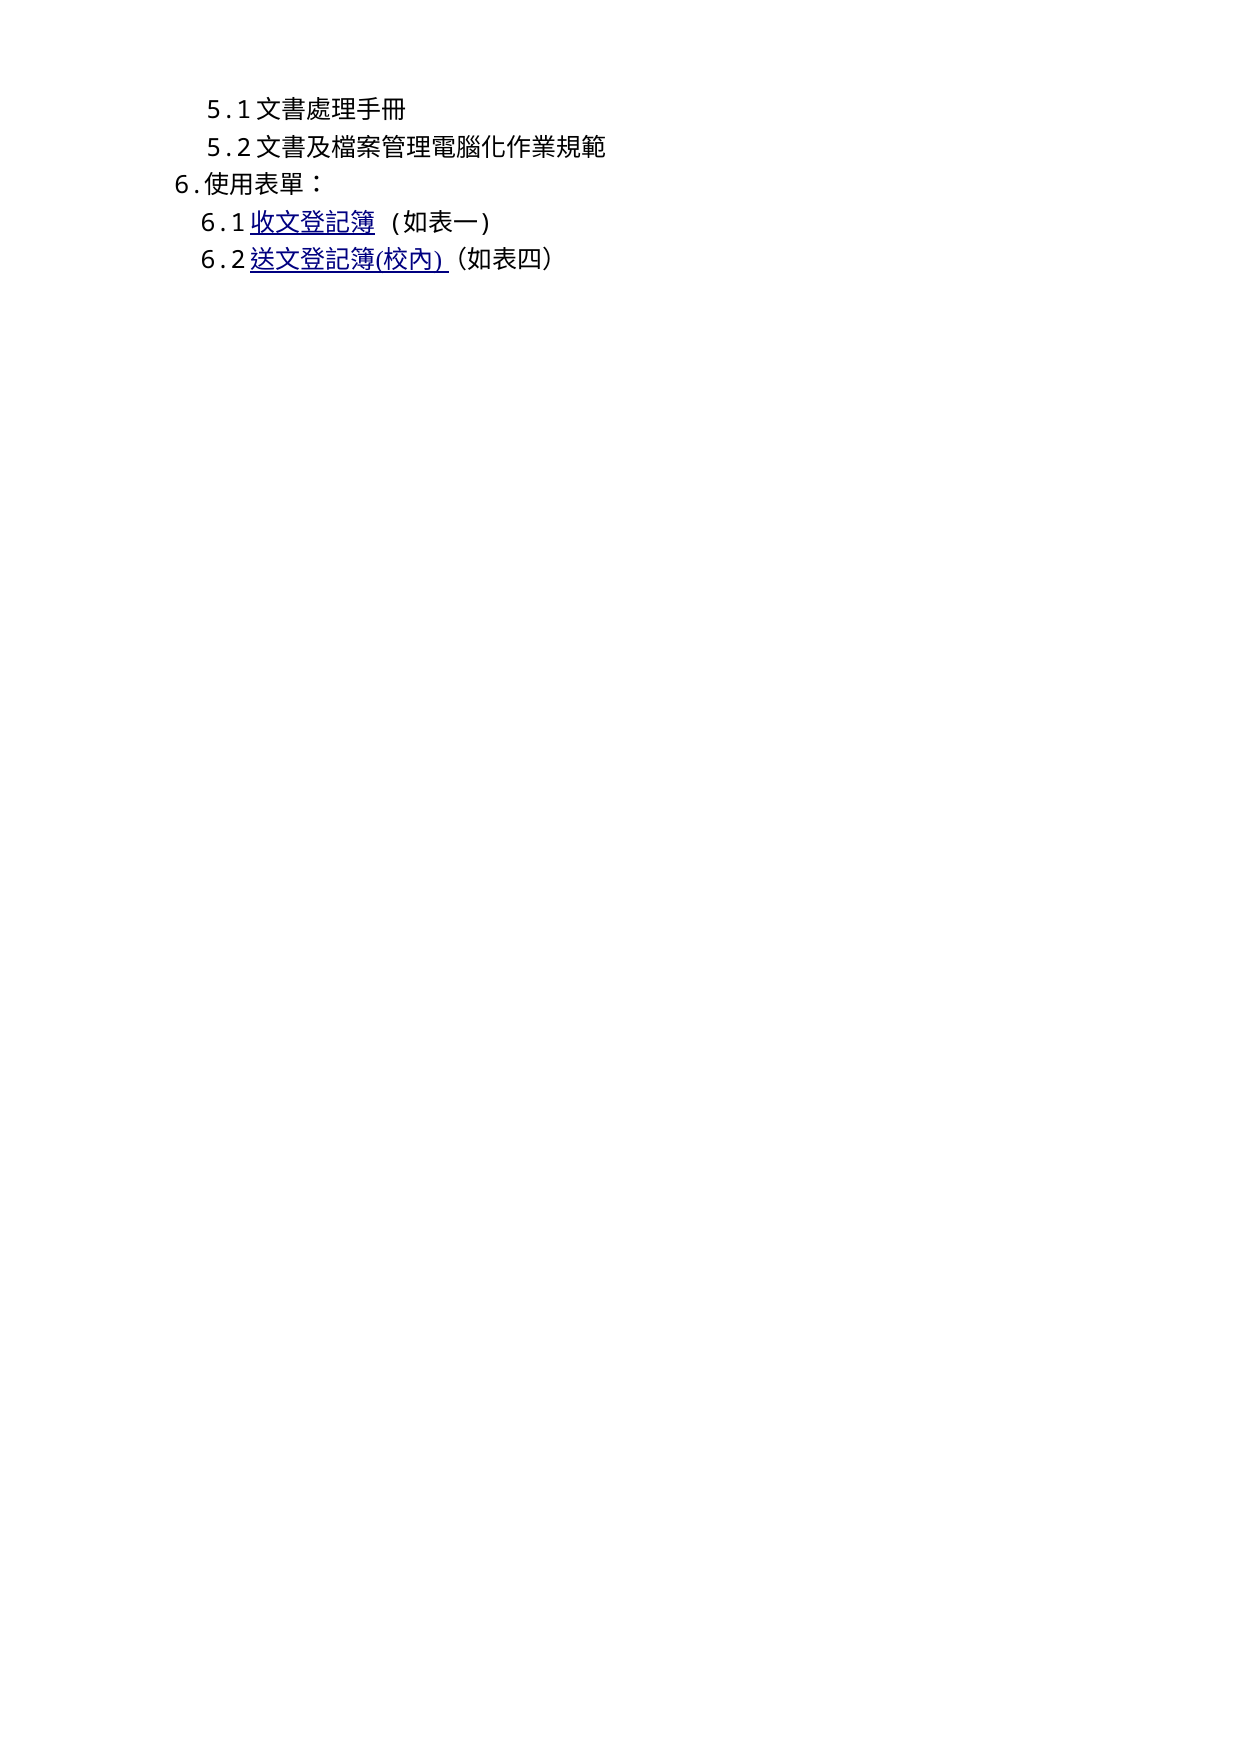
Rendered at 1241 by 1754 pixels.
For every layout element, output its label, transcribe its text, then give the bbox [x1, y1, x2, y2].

text 6.1收文登記簿 (如表一) [200, 201, 1053, 239]
text 5.1文書處理手冊 [206, 89, 1053, 126]
text 6.2送文登記簿(校內)（如表四） [200, 239, 1053, 276]
text 6.使用表單： [174, 164, 1053, 201]
text 5.2文書及檔案管理電腦化作業規範 [206, 126, 1053, 164]
